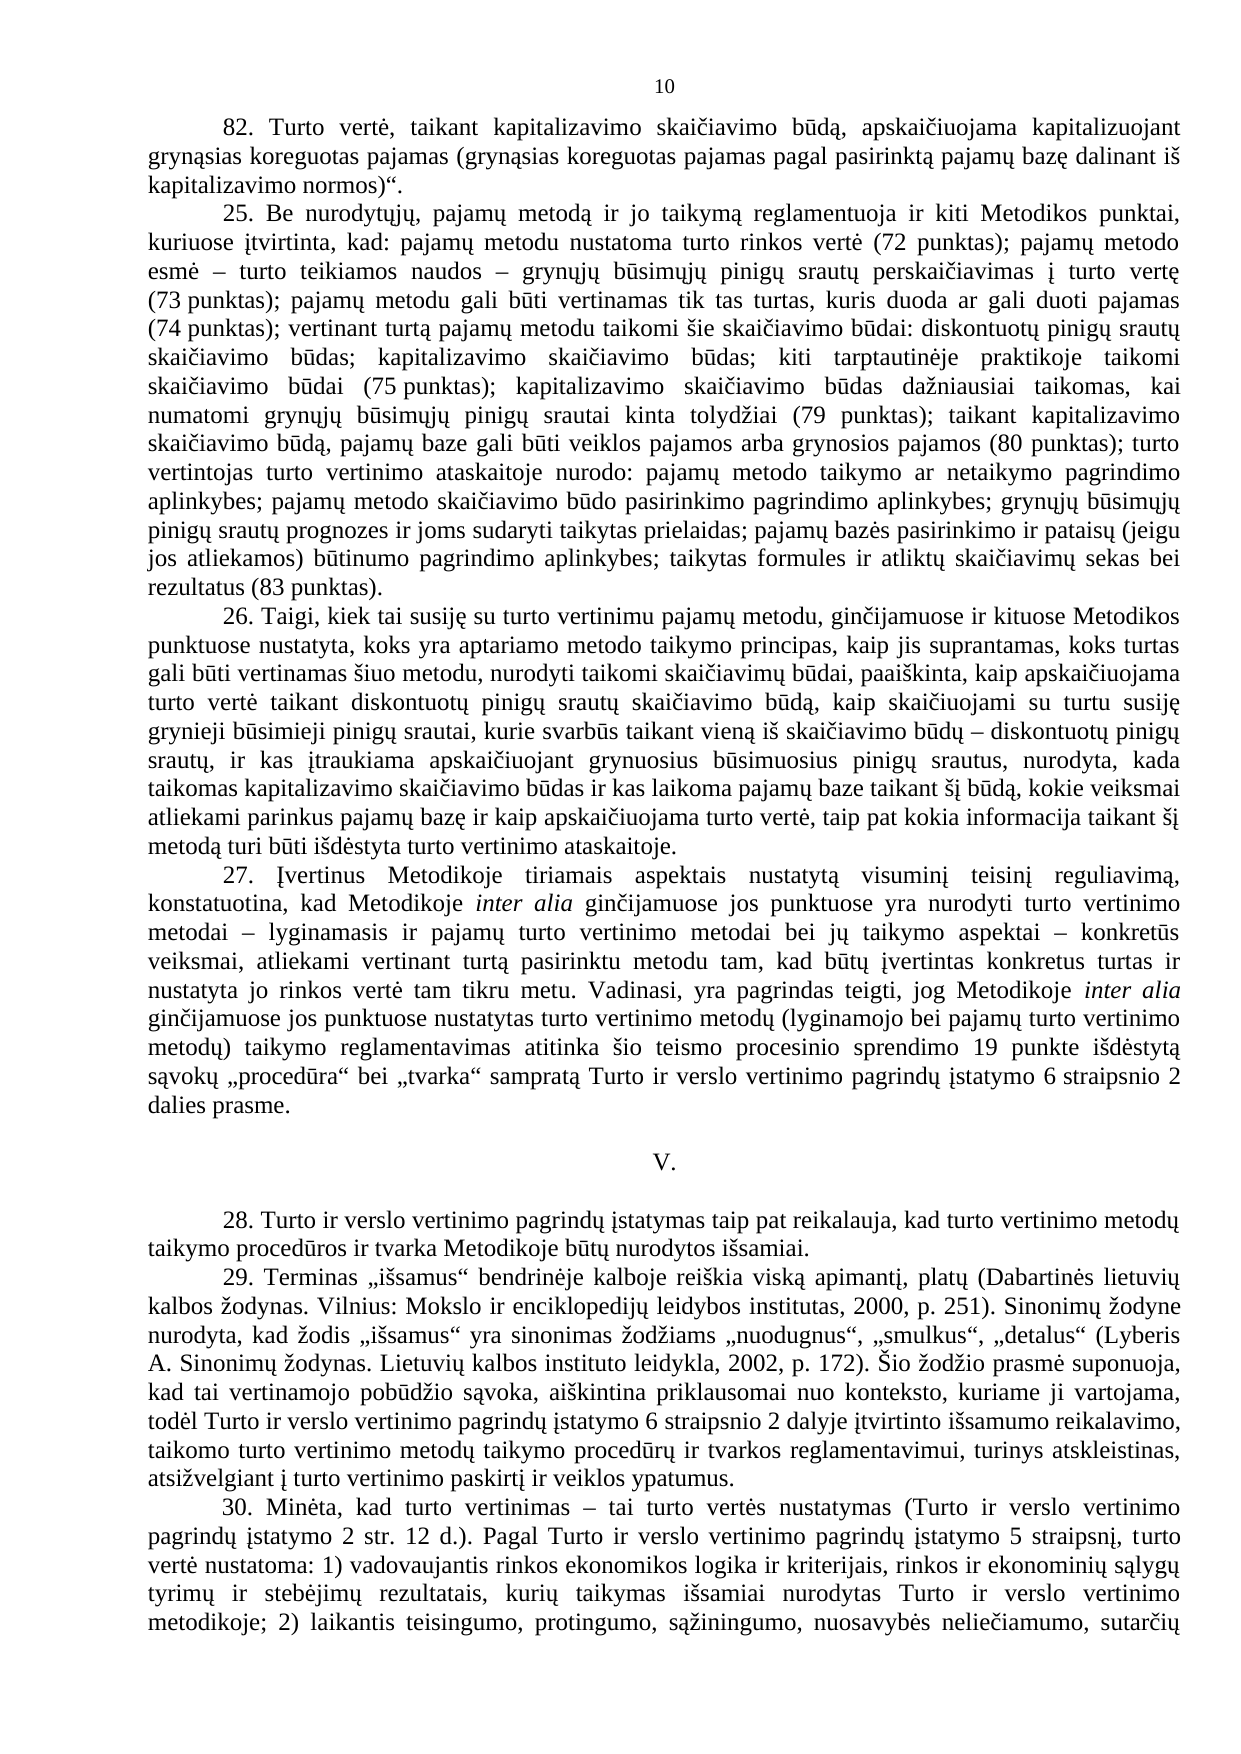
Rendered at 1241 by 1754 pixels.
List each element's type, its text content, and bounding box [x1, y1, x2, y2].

text 29. Terminas „išsamus“ bendrinėje kalboje reiškia viską apimantį, platų (Dabartinės lietuvių kalbos žodynas. Vilnius: Mokslo ir enciklopedijų leidybos institutas, 2000, p. 251). Sinonimų žodyne nurodyta, kad žodis „išsamus“ yra sinonimas žodžiams „nuodugnus“, „smulkus“, „detalus“ (Lyberis A. Sinonimų žodynas. Lietuvių kalbos instituto leidykla, 2002, p. 172). Šio žodžio prasmė suponuoja, kad tai vertinamojo pobūdžio sąvoka, aiškintina priklausomai nuo konteksto, kuriame ji vartojama, todėl Turto ir verslo vertinimo pagrindų įstatymo 6 straipsnio 2 dalyje įtvirtinto išsamumo reikalavimo, taikomo turto vertinimo metodų taikymo procedūrų ir tvarkos reglamentavimui, turinys atskleistinas, atsižvelgiant į turto vertinimo paskirtį ir veiklos ypatumus. [148, 1262, 1181, 1492]
text 82. Turto vertė, taikant kapitalizavimo skaičiavimo būdą, apskaičiuojama kapitalizuojant grynąsias koreguotas pajamas (grynąsias koreguotas pajamas pagal pasirinktą pajamų bazę dalinant iš kapitalizavimo normos)“. [148, 112, 1181, 198]
text 25. Be nurodytųjų, pajamų metodą ir jo taikymą reglamentuoja ir kiti Metodikos punktai, kuriuose įtvirtinta, kad: pajamų metodu nustatoma turto rinkos vertė (72 punktas); pajamų metodo esmė – turto teikiamos naudos – grynųjų būsimųjų pinigų srautų perskaičiavimas į turto vertę (73 punktas); pajamų metodu gali būti vertinamas tik tas turtas, kuris duoda ar gali duoti pajamas (74 punktas); vertinant turtą pajamų metodu taikomi šie skaičiavimo būdai: diskontuotų pinigų srautų skaičiavimo būdas; kapitalizavimo skaičiavimo būdas; kiti tarptautinėje praktikoje taikomi skaičiavimo būdai (75 punktas); kapitalizavimo skaičiavimo būdas dažniausiai taikomas, kai numatomi grynųjų būsimųjų pinigų srautai kinta tolydžiai (79 punktas); taikant kapitalizavimo skaičiavimo būdą, pajamų baze gali būti veiklos pajamos arba grynosios pajamos (80 punktas); turto vertintojas turto vertinimo ataskaitoje nurodo: pajamų metodo taikymo ar netaikymo pagrindimo aplinkybes; pajamų metodo skaičiavimo būdo pasirinkimo pagrindimo aplinkybes; grynųjų būsimųjų pinigų srautų prognozes ir joms sudaryti taikytas prielaidas; pajamų bazės pasirinkimo ir pataisų (jeigu jos atliekamos) būtinumo pagrindimo aplinkybes; taikytas formules ir atliktų skaičiavimų sekas bei rezultatus (83 punktas). [148, 198, 1181, 601]
text 30. Minėta, kad turto vertinimas – tai turto vertės nustatymas (Turto ir verslo vertinimo pagrindų įstatymo 2 str. 12 d.). Pagal Turto ir verslo vertinimo pagrindų įstatymo 5 straipsnį, turto vertė nustatoma: 1) vadovaujantis rinkos ekonomikos logika ir kriterijais, rinkos ir ekonominių sąlygų tyrimų ir stebėjimų rezultatais, kurių taikymas išsamiai nurodytas Turto ir verslo vertinimo metodikoje; 2) laikantis teisingumo, protingumo, sąžiningumo, nuosavybės neliečiamumo, sutarčių [148, 1492, 1181, 1636]
text V. [148, 1147, 1181, 1176]
text 26. Taigi, kiek tai susiję su turto vertinimu pajamų metodu, ginčijamuose ir kituose Metodikos punktuose nustatyta, koks yra aptariamo metodo taikymo principas, kaip jis suprantamas, koks turtas gali būti vertinamas šiuo metodu, nurodyti taikomi skaičiavimų būdai, paaiškinta, kaip apskaičiuojama turto vertė taikant diskontuotų pinigų srautų skaičiavimo būdą, kaip skaičiuojami su turtu susiję grynieji būsimieji pinigų srautai, kurie svarbūs taikant vieną iš skaičiavimo būdų – diskontuotų pinigų srautų, ir kas įtraukiama apskaičiuojant grynuosius būsimuosius pinigų srautus, nurodyta, kada taikomas kapitalizavimo skaičiavimo būdas ir kas laikoma pajamų baze taikant šį būdą, kokie veiksmai atliekami parinkus pajamų bazę ir kaip apskaičiuojama turto vertė, taip pat kokia informacija taikant šį metodą turi būti išdėstyta turto vertinimo ataskaitoje. [148, 601, 1181, 860]
text 27. Įvertinus Metodikoje tiriamais aspektais nustatytą visuminį teisinį reguliavimą, konstatuotina, kad Metodikoje inter alia ginčijamuose jos punktuose yra nurodyti turto vertinimo metodai – lyginamasis ir pajamų turto vertinimo metodai bei jų taikymo aspektai – konkretūs veiksmai, atliekami vertinant turtą pasirinktu metodu tam, kad būtų įvertintas konkretus turtas ir nustatyta jo rinkos vertė tam tikru metu. Vadinasi, yra pagrindas teigti, jog Metodikoje inter alia ginčijamuose jos punktuose nustatytas turto vertinimo metodų (lyginamojo bei pajamų turto vertinimo metodų) taikymo reglamentavimas atitinka šio teismo procesinio sprendimo 19 punkte išdėstytą sąvokų „procedūra“ bei „tvarka“ sampratą Turto ir verslo vertinimo pagrindų įstatymo 6 straipsnio 2 dalies prasme. [148, 860, 1181, 1118]
text 28. Turto ir verslo vertinimo pagrindų įstatymas taip pat reikalauja, kad turto vertinimo metodų taikymo procedūros ir tvarka Metodikoje būtų nurodytos išsamiai. [148, 1205, 1181, 1262]
